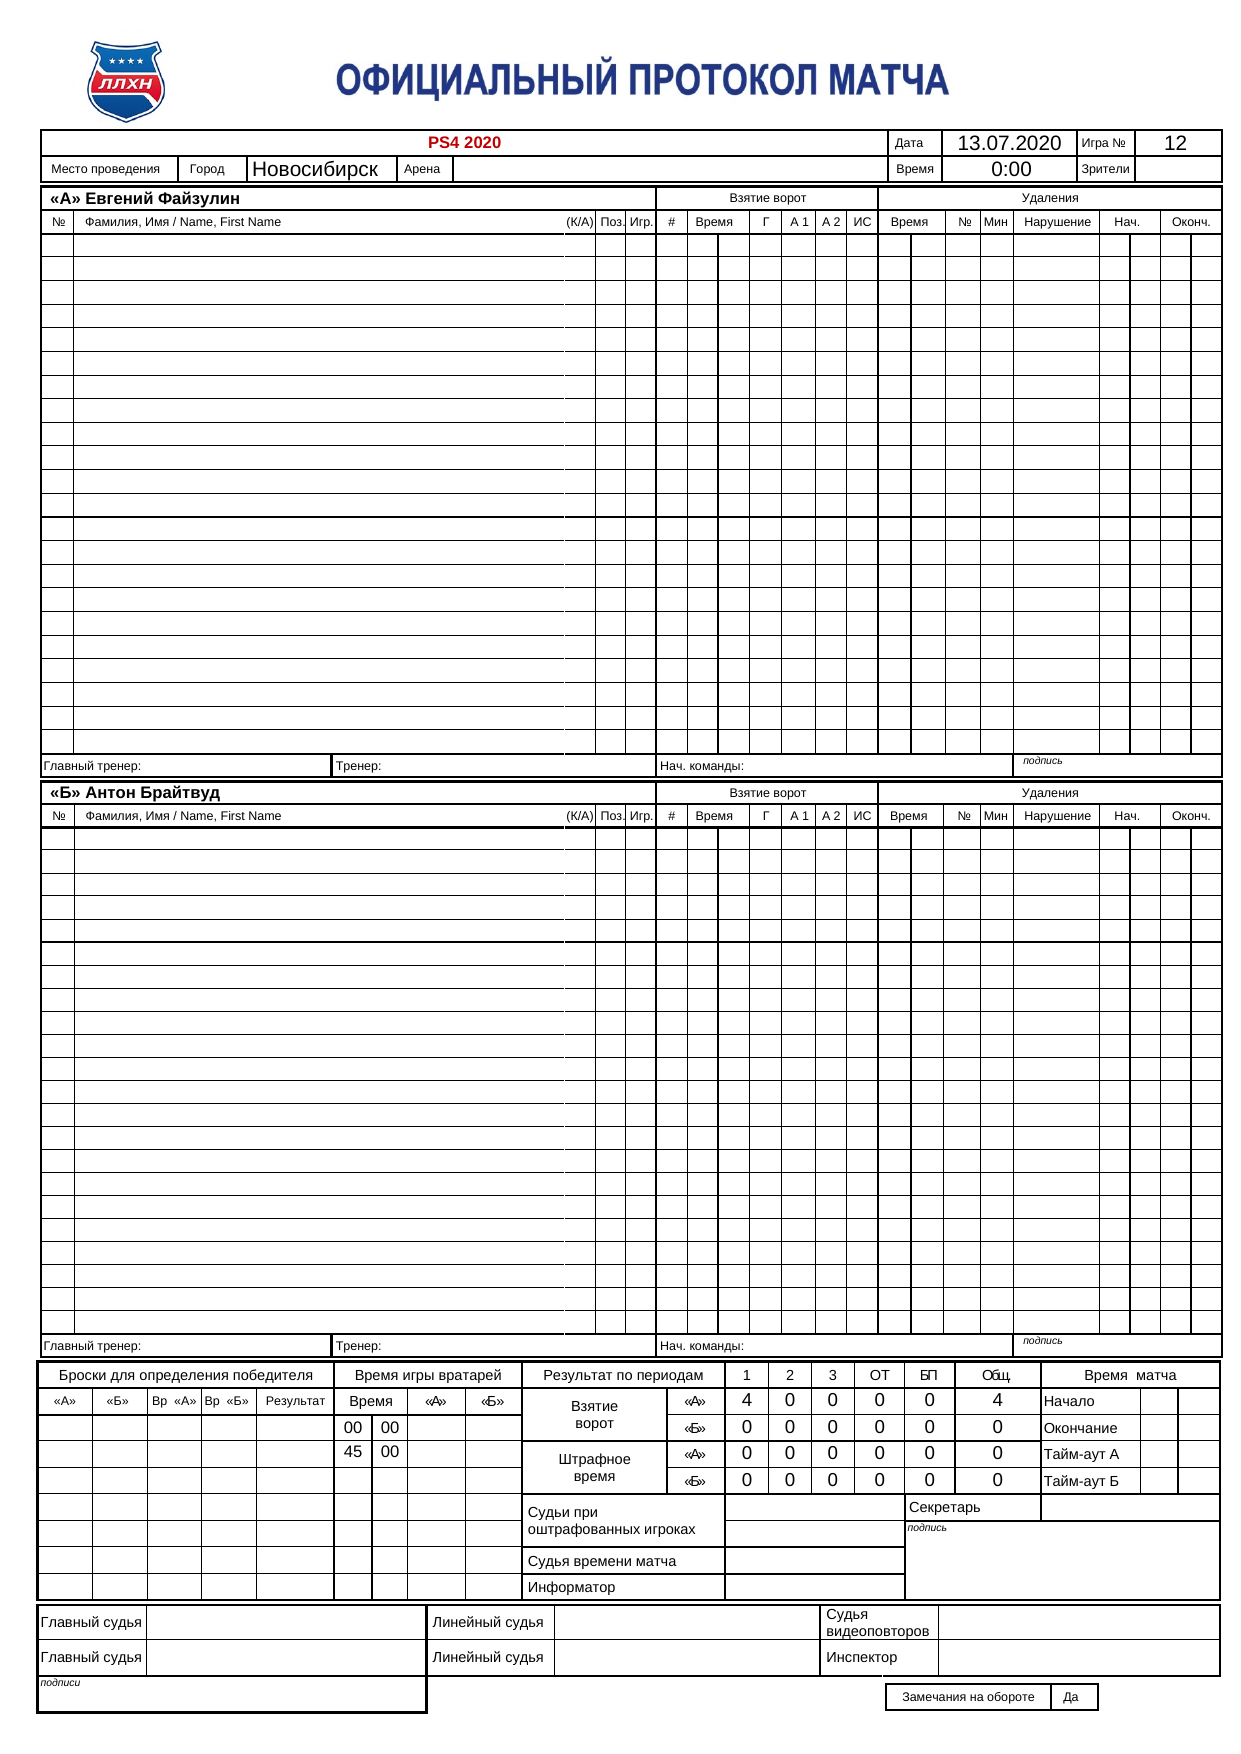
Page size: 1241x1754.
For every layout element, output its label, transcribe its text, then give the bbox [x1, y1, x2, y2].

table_cell 0 [956, 1442, 1040, 1467]
table_cell [782, 829, 815, 849]
table_cell [879, 1081, 910, 1103]
table_cell [1014, 612, 1099, 634]
table_cell [719, 989, 749, 1011]
table_cell [1131, 1219, 1160, 1241]
table_cell Оконч. [1161, 805, 1221, 826]
table_cell [912, 565, 945, 587]
table_cell [1192, 1242, 1221, 1264]
table_cell [782, 896, 815, 918]
table_cell [373, 1574, 407, 1599]
table_cell [981, 683, 1013, 706]
table_cell [782, 730, 815, 753]
table_cell [981, 1035, 1013, 1057]
table_cell [981, 565, 1013, 587]
table_cell [657, 920, 687, 941]
table_cell [981, 896, 1013, 918]
table_cell [1192, 1196, 1221, 1218]
table_cell [847, 328, 877, 351]
table_cell [750, 588, 781, 611]
table_cell [782, 376, 815, 398]
table_cell [847, 541, 877, 564]
table_cell [1161, 850, 1190, 872]
table_cell «А» [668, 1442, 724, 1467]
table_cell [257, 1521, 333, 1546]
table_cell [202, 1416, 256, 1440]
table_cell [42, 920, 74, 941]
table_cell [782, 588, 815, 611]
table_cell [944, 920, 980, 941]
table_cell [1014, 565, 1099, 587]
table_cell [816, 281, 846, 303]
table_cell [75, 850, 564, 872]
table_cell [782, 470, 815, 493]
table_cell [565, 1012, 595, 1033]
table_cell [148, 1547, 201, 1573]
table_header Удаления [879, 783, 1221, 803]
table_cell Взятие ворот [523, 1389, 666, 1440]
table_cell [93, 1494, 147, 1520]
table_cell [688, 1104, 717, 1126]
table_cell А 2 [816, 211, 846, 233]
table_header 12 [1136, 131, 1221, 155]
table_cell [719, 541, 749, 564]
table_cell [1192, 352, 1221, 374]
table_cell [626, 235, 655, 256]
table_cell [1131, 850, 1160, 872]
table_cell [912, 1219, 943, 1241]
table_cell [847, 1242, 877, 1264]
table_cell [719, 1311, 749, 1333]
table_cell [257, 1547, 333, 1573]
table_cell [1161, 1058, 1190, 1079]
table_cell [42, 1265, 74, 1287]
table_cell [782, 518, 815, 540]
table_cell [596, 1104, 625, 1126]
table_cell [42, 328, 73, 351]
table_cell [42, 235, 73, 256]
table_cell [750, 730, 781, 753]
table_cell [879, 494, 910, 516]
table_cell [981, 829, 1013, 849]
table_cell [879, 989, 910, 1011]
table_cell [688, 494, 717, 516]
table_cell [565, 1196, 595, 1218]
table_cell А 1 [782, 805, 815, 826]
table_cell [816, 446, 846, 469]
table_cell [782, 636, 815, 658]
table_cell [912, 1173, 943, 1195]
table_cell [688, 1288, 717, 1310]
table_cell [981, 518, 1013, 540]
table_cell [42, 1081, 74, 1103]
table_cell [657, 1035, 687, 1057]
table_cell [626, 588, 655, 611]
table_cell подпись [1014, 755, 1221, 776]
table_cell [1131, 257, 1160, 280]
table_cell [657, 1081, 687, 1103]
table_cell [912, 920, 943, 941]
table_cell Главный тренер: [42, 1335, 330, 1356]
table_cell Город [179, 157, 246, 181]
table_cell Судья времени матча [523, 1548, 724, 1573]
table_cell [596, 874, 625, 895]
table_cell [42, 399, 73, 422]
table_cell [74, 612, 564, 634]
table_cell [75, 1104, 564, 1126]
table_cell [782, 446, 815, 469]
table_cell [719, 494, 749, 516]
table_cell [879, 305, 910, 327]
table_cell [1131, 1150, 1160, 1172]
table_cell [408, 1441, 465, 1467]
table_cell [74, 376, 564, 398]
table_cell [847, 1196, 877, 1218]
table_cell [74, 446, 564, 469]
table_cell [1131, 966, 1160, 987]
table_cell (К/А) [565, 211, 595, 233]
table_cell [981, 707, 1013, 729]
table_cell 4 [726, 1389, 768, 1413]
table_cell [596, 1058, 625, 1079]
table_cell Нарушение [1014, 805, 1099, 826]
table_cell [782, 920, 815, 941]
table_cell [912, 1196, 943, 1218]
table_cell [565, 636, 595, 658]
table_cell [847, 1081, 877, 1103]
table_cell [912, 423, 945, 445]
table_cell [596, 1196, 625, 1218]
table_cell [1131, 1288, 1160, 1310]
table_cell [657, 874, 687, 895]
table_cell [565, 541, 595, 564]
table_cell [879, 1288, 910, 1310]
table_cell [847, 376, 877, 398]
table_cell [42, 612, 73, 634]
table_cell [626, 612, 655, 634]
table_cell [1131, 707, 1160, 729]
table_cell [1192, 518, 1221, 540]
table_cell [816, 470, 846, 493]
table_cell [565, 328, 595, 351]
table_cell [565, 235, 595, 256]
table_cell [1192, 235, 1221, 256]
table_cell [719, 470, 749, 493]
table_cell [626, 281, 655, 303]
table_cell [944, 1012, 980, 1033]
table_cell [1192, 683, 1221, 706]
table_cell [782, 257, 815, 280]
table_cell [148, 1574, 201, 1599]
table_cell [847, 588, 877, 611]
table_cell [93, 1574, 147, 1599]
table_cell [1100, 1196, 1129, 1218]
table_cell [688, 376, 717, 398]
table_cell [912, 1081, 943, 1103]
table_cell [816, 565, 846, 587]
table_cell [75, 966, 564, 987]
table_cell [1192, 1035, 1221, 1057]
table_cell [879, 730, 910, 753]
table_cell [847, 281, 877, 303]
table_cell [1161, 352, 1190, 374]
table_cell [596, 1081, 625, 1103]
table_cell [1136, 157, 1221, 181]
table_cell [75, 943, 564, 964]
table_cell [847, 707, 877, 729]
table_cell [1179, 1389, 1219, 1413]
table_cell [626, 1173, 655, 1195]
table_cell [1014, 920, 1099, 941]
table_cell [626, 470, 655, 493]
table_cell [1161, 920, 1190, 941]
table_cell [782, 1288, 815, 1310]
table_cell [1192, 1265, 1221, 1287]
table_cell [1014, 896, 1099, 918]
table_cell [565, 896, 595, 918]
table_cell [750, 1242, 781, 1264]
table_cell [596, 352, 625, 374]
table_cell [626, 1104, 655, 1126]
table_cell [626, 423, 655, 445]
table_header 1 [726, 1363, 768, 1387]
table_cell [912, 399, 945, 422]
table_cell [847, 659, 877, 682]
table_cell [1100, 1288, 1129, 1310]
table_cell [1131, 730, 1160, 753]
table_cell [944, 896, 980, 918]
table_cell [1100, 518, 1129, 540]
table_cell [719, 730, 749, 753]
table_cell [981, 423, 1013, 445]
table_cell [596, 1035, 625, 1057]
table_cell 0 [769, 1468, 811, 1493]
table_cell [1100, 966, 1129, 987]
table_cell [946, 352, 980, 374]
table_cell [912, 829, 943, 849]
table_cell [879, 636, 910, 658]
table_cell [1014, 1288, 1099, 1310]
table_cell Тайм-аут Б [1042, 1468, 1140, 1493]
table_cell Мин [981, 211, 1013, 233]
table_cell [981, 1150, 1013, 1172]
table_cell [1131, 943, 1160, 964]
table_cell [750, 612, 781, 634]
table_cell [1100, 659, 1129, 682]
table_cell [596, 470, 625, 493]
table_cell [1131, 1127, 1160, 1149]
table_cell Вр «А» [148, 1389, 201, 1413]
table_cell Судьи при оштрафованных игроках [523, 1495, 724, 1546]
table_cell [257, 1416, 333, 1440]
table_cell [912, 943, 943, 964]
table_cell [1131, 612, 1160, 634]
table_cell [1161, 829, 1190, 849]
table_cell [1161, 683, 1190, 706]
table_cell [657, 1265, 687, 1287]
table_cell [946, 305, 980, 327]
table_cell [1131, 920, 1160, 941]
table_cell [912, 1265, 943, 1287]
table_cell [42, 494, 73, 516]
table_cell [944, 943, 980, 964]
table_cell [879, 470, 910, 493]
table_cell [596, 707, 625, 729]
table_cell [847, 518, 877, 540]
table_cell [816, 612, 846, 634]
table_cell Оконч. [1161, 211, 1221, 233]
table_cell [1014, 1265, 1099, 1287]
table_cell [74, 423, 564, 445]
table_cell [719, 328, 749, 351]
table_header Результат по периодам [523, 1363, 724, 1387]
table_cell [847, 730, 877, 753]
table_cell Фамилия, Имя / Name, First Name [75, 805, 565, 826]
table_cell [912, 305, 945, 327]
table_cell 0 [812, 1415, 854, 1440]
table_cell [1131, 896, 1160, 918]
table_cell [74, 470, 564, 493]
table_cell [879, 943, 910, 964]
table_cell [879, 328, 910, 351]
table_cell [981, 1173, 1013, 1195]
table_header «Б» Антон Брайтвуд [42, 783, 655, 803]
table_cell [1192, 1150, 1221, 1172]
table_cell [1131, 352, 1160, 374]
table_cell [42, 989, 74, 1011]
table_cell [1100, 707, 1129, 729]
table_cell [42, 305, 73, 327]
table_cell [750, 1311, 781, 1333]
table_cell «А» [408, 1389, 465, 1413]
table_cell [1131, 588, 1160, 611]
table_cell [946, 588, 980, 611]
table_cell [750, 1219, 781, 1241]
table_cell Поз. [596, 211, 625, 233]
table_cell [596, 565, 625, 587]
table_cell [879, 399, 910, 422]
table_cell [1192, 920, 1221, 941]
table_cell [1161, 1242, 1190, 1264]
table_cell [816, 588, 846, 611]
table_cell [782, 1173, 815, 1195]
table_cell [1100, 328, 1129, 351]
table_cell [750, 494, 781, 516]
table_cell [1192, 423, 1221, 445]
table_cell [719, 305, 749, 327]
table_cell [981, 352, 1013, 374]
table_cell [596, 683, 625, 706]
table_cell [912, 659, 945, 682]
table_cell [816, 829, 846, 849]
table_cell [879, 1012, 910, 1033]
table_cell [657, 659, 687, 682]
table_cell [657, 1150, 687, 1172]
table_cell [719, 612, 749, 634]
table_cell [944, 874, 980, 895]
table_cell [879, 1173, 910, 1195]
table_cell [1014, 659, 1099, 682]
table_cell [74, 257, 564, 280]
table_cell [1161, 1081, 1190, 1103]
table_cell [1100, 1242, 1129, 1264]
table_cell [688, 1127, 717, 1149]
table_cell [466, 1468, 521, 1493]
table_cell [596, 730, 625, 753]
table_cell [74, 730, 564, 753]
table_cell [565, 1173, 595, 1195]
table_cell [719, 352, 749, 374]
table_cell [912, 1012, 943, 1033]
table_cell [657, 1127, 687, 1149]
table_cell Тренер: [333, 755, 655, 776]
table_cell [626, 659, 655, 682]
table_cell [719, 281, 749, 303]
table_cell [688, 305, 717, 327]
table_cell [912, 470, 945, 493]
table_header Взятие ворот [657, 783, 877, 803]
table_cell [946, 683, 980, 706]
table_cell «А» [39, 1389, 92, 1413]
table_cell [879, 1127, 910, 1149]
table_cell [1192, 1012, 1221, 1033]
table_cell [688, 281, 717, 303]
table_cell [1131, 1242, 1160, 1264]
table_cell [847, 1012, 877, 1033]
table_cell [912, 446, 945, 469]
table_cell [1161, 896, 1190, 918]
table_cell [39, 1494, 92, 1520]
table_cell [565, 399, 595, 422]
table_cell [816, 943, 846, 964]
table_cell [39, 1441, 92, 1467]
table_cell [981, 305, 1013, 327]
table_cell Линейный судья [428, 1640, 554, 1675]
table_cell [688, 235, 717, 256]
table_cell [719, 1265, 749, 1287]
table_cell [1014, 470, 1099, 493]
table_cell [1192, 829, 1221, 849]
table_cell [1161, 1173, 1190, 1195]
table_cell № [944, 805, 980, 826]
table_cell [42, 730, 73, 753]
table_cell [1014, 1311, 1099, 1333]
table_cell [1141, 1441, 1177, 1467]
table_cell [1100, 588, 1129, 611]
table_cell 0 [812, 1442, 854, 1467]
table_cell [750, 541, 781, 564]
table_cell [912, 1058, 943, 1079]
table_cell [74, 328, 564, 351]
table_cell [981, 989, 1013, 1011]
table_cell [1131, 1035, 1160, 1057]
table_cell [1192, 636, 1221, 658]
table_cell [944, 1288, 980, 1310]
table_cell [719, 1127, 749, 1149]
table_cell [1014, 1012, 1099, 1033]
table_cell [565, 494, 595, 516]
table_cell [626, 1311, 655, 1333]
table_cell [688, 874, 717, 895]
table_cell [1131, 1081, 1160, 1103]
table_cell [1161, 1288, 1190, 1310]
table_cell [1014, 399, 1099, 422]
table_header PS4 2020 [42, 131, 887, 155]
table_cell [1014, 1127, 1099, 1149]
table_cell [879, 446, 910, 469]
table_cell [1100, 376, 1129, 398]
table_cell [719, 1012, 749, 1033]
table_cell [42, 1058, 74, 1079]
table_cell Игр. [626, 211, 655, 233]
table_cell [981, 636, 1013, 658]
table_cell [816, 305, 846, 327]
table_cell [1014, 1081, 1099, 1103]
table_cell [657, 1173, 687, 1195]
table_cell [847, 920, 877, 941]
table_cell [912, 896, 943, 918]
table_cell [1014, 328, 1099, 351]
table_cell [1161, 943, 1190, 964]
table_cell [750, 1081, 781, 1103]
table_cell [74, 235, 564, 256]
table_cell [1100, 1173, 1129, 1195]
table_cell Главный тренер: [42, 755, 330, 776]
table_cell [912, 612, 945, 634]
table_cell [816, 1104, 846, 1126]
table_cell [39, 1547, 92, 1573]
table_cell [1179, 1468, 1219, 1493]
table_cell [1100, 1127, 1129, 1149]
table_cell [1014, 1150, 1099, 1172]
table_cell [1014, 1219, 1099, 1241]
table_cell [750, 1196, 781, 1218]
table_cell [42, 376, 73, 398]
table_cell Поз. [596, 805, 625, 826]
table_cell [981, 1058, 1013, 1079]
table_cell [596, 1311, 625, 1333]
table_cell [879, 1058, 910, 1079]
table_cell [202, 1521, 256, 1546]
table_cell [847, 1288, 877, 1310]
table_cell [596, 281, 625, 303]
table_cell [596, 896, 625, 918]
table_cell [626, 399, 655, 422]
table_cell [1131, 399, 1160, 422]
table_cell [1100, 399, 1129, 422]
table_cell [719, 896, 749, 918]
table_cell [981, 399, 1013, 422]
table_cell [202, 1574, 256, 1599]
table_cell [93, 1468, 147, 1493]
table_cell [626, 1150, 655, 1172]
table_cell [879, 588, 910, 611]
table_cell [1131, 1265, 1160, 1287]
table_cell [944, 1242, 980, 1264]
table_cell [466, 1547, 521, 1573]
table_cell [879, 1104, 910, 1126]
table_cell [750, 305, 781, 327]
table_cell 0:00 [943, 157, 1076, 181]
table_cell [879, 1219, 910, 1241]
table_cell Информатор [523, 1575, 724, 1599]
table_cell [1131, 235, 1160, 256]
table_cell [981, 1288, 1013, 1310]
table_cell [657, 1242, 687, 1264]
table_cell [1099, 1682, 1220, 1711]
table_cell [93, 1547, 147, 1573]
table_cell [1014, 1242, 1099, 1264]
table_cell [657, 328, 687, 351]
table_cell [719, 588, 749, 611]
table_cell [565, 1219, 595, 1241]
table_cell [1014, 376, 1099, 398]
table_cell [944, 1035, 980, 1057]
table_cell [42, 683, 73, 706]
table_cell [1014, 257, 1099, 280]
table_cell [912, 1104, 943, 1126]
table_cell [750, 423, 781, 445]
table_cell [688, 1058, 717, 1079]
table_cell [879, 1035, 910, 1057]
table_cell [816, 1012, 846, 1033]
table_cell [42, 1035, 74, 1057]
table_cell ИС [847, 805, 877, 826]
table_cell [75, 1127, 564, 1149]
table_cell [596, 399, 625, 422]
table_cell [719, 920, 749, 941]
table_cell [565, 470, 595, 493]
table_cell [879, 683, 910, 706]
table_cell [1161, 659, 1190, 682]
table_cell [1014, 829, 1099, 849]
table_cell [946, 659, 980, 682]
table_cell Время [889, 157, 941, 181]
table_cell [1100, 989, 1129, 1011]
table_cell [565, 1242, 595, 1264]
table_cell [1014, 966, 1099, 987]
table_cell [42, 1311, 74, 1333]
table_cell [816, 1288, 846, 1310]
table_cell [944, 989, 980, 1011]
table_cell 0 [855, 1468, 904, 1493]
table_cell [750, 446, 781, 469]
table_cell [1014, 989, 1099, 1011]
table_cell [596, 1127, 625, 1149]
table_cell Штрафное время [523, 1442, 666, 1493]
table_cell [688, 352, 717, 374]
table_cell Место проведения [42, 157, 177, 181]
table_cell [1100, 1035, 1129, 1057]
table_cell [981, 376, 1013, 398]
table_cell [946, 281, 980, 303]
table_cell [782, 235, 815, 256]
table_cell [879, 423, 910, 445]
table_cell [626, 920, 655, 941]
table_cell [847, 423, 877, 445]
table_cell [981, 328, 1013, 351]
table_cell [1100, 1104, 1129, 1126]
table_cell [657, 565, 687, 587]
table_cell «Б» [668, 1468, 724, 1493]
table_cell [596, 328, 625, 351]
table_cell [912, 730, 945, 753]
table_cell Судья видеоповторов [821, 1606, 938, 1639]
table_cell [596, 829, 625, 849]
table_cell [944, 1311, 980, 1333]
table_cell [847, 257, 877, 280]
table_cell [75, 1242, 564, 1264]
table_cell [750, 1012, 781, 1033]
table_cell [816, 1127, 846, 1149]
table_cell Время [335, 1389, 407, 1413]
table_cell [1014, 235, 1099, 256]
table_cell [657, 730, 687, 753]
table_cell [816, 659, 846, 682]
table_cell Тренер: [333, 1335, 655, 1356]
table_cell [1131, 565, 1160, 587]
table_cell [719, 446, 749, 469]
table_cell [847, 1173, 877, 1195]
table_cell [688, 659, 717, 682]
table_cell [1161, 636, 1190, 658]
table_cell [257, 1441, 333, 1467]
table_cell [75, 1196, 564, 1218]
table_cell [816, 518, 846, 540]
table_cell 0 [812, 1389, 854, 1413]
table_cell [1100, 281, 1129, 303]
table_cell [981, 1127, 1013, 1149]
table_cell [782, 1127, 815, 1149]
table_cell [946, 423, 980, 445]
table_cell [626, 874, 655, 895]
table_cell [75, 1311, 564, 1333]
table_cell [373, 1521, 407, 1546]
table_cell [750, 565, 781, 587]
table_cell [1192, 376, 1221, 398]
table_cell [75, 1035, 564, 1057]
table_cell [726, 1521, 904, 1546]
table_cell [981, 1219, 1013, 1241]
table_cell [1100, 541, 1129, 564]
table_cell [626, 1127, 655, 1149]
table_cell [74, 588, 564, 611]
table_cell [42, 1196, 74, 1218]
table_cell [555, 1640, 819, 1675]
table_cell [879, 565, 910, 587]
table_cell [816, 494, 846, 516]
table_cell [1131, 829, 1160, 849]
table_cell [1100, 1150, 1129, 1172]
table_cell [750, 707, 781, 729]
table_cell [912, 707, 945, 729]
table_cell [946, 446, 980, 469]
table_cell [42, 1219, 74, 1241]
table_cell 0 [905, 1415, 954, 1440]
table_cell [782, 1219, 815, 1241]
table_cell [626, 376, 655, 398]
table_cell [879, 850, 910, 872]
table_cell [565, 305, 595, 327]
table_cell [847, 565, 877, 587]
table_cell [981, 1242, 1013, 1264]
table_header Игра № [1078, 131, 1134, 155]
table_cell [782, 328, 815, 351]
table_cell [782, 281, 815, 303]
table_cell [750, 659, 781, 682]
table_cell [944, 1104, 980, 1126]
table_cell [879, 707, 910, 729]
table_cell [879, 1242, 910, 1264]
table_cell [782, 423, 815, 445]
table_cell [42, 446, 73, 469]
table_cell [428, 1677, 882, 1711]
table_cell [816, 1035, 846, 1057]
table_cell [1100, 920, 1129, 941]
table_cell [981, 541, 1013, 564]
table_cell [74, 281, 564, 303]
table_cell [981, 1311, 1013, 1333]
table_cell [1161, 1265, 1190, 1287]
table_cell [816, 1173, 846, 1195]
table_cell [879, 612, 910, 634]
table_cell [883, 1677, 1220, 1681]
table_cell [719, 1288, 749, 1310]
table_cell [912, 1288, 943, 1310]
table_cell Игр. [626, 805, 655, 826]
table_cell [726, 1548, 904, 1573]
table_cell [847, 989, 877, 1011]
table_cell [847, 235, 877, 256]
table_cell [75, 920, 564, 941]
table_cell [596, 989, 625, 1011]
table_cell [626, 1196, 655, 1218]
table_cell [657, 446, 687, 469]
table_cell [1161, 1012, 1190, 1033]
table_cell [946, 707, 980, 729]
table_cell [944, 1058, 980, 1079]
table_cell [981, 874, 1013, 895]
table_cell [939, 1640, 1219, 1675]
table_header 13.07.2020 [943, 131, 1076, 155]
table_cell [42, 1012, 74, 1033]
table_header 3 [812, 1363, 854, 1387]
table_cell [750, 850, 781, 872]
table_cell [1192, 850, 1221, 872]
table_cell [42, 470, 73, 493]
table_cell [148, 1468, 201, 1493]
table_cell [912, 850, 943, 872]
table_cell [981, 281, 1013, 303]
table_cell [42, 541, 73, 564]
table_cell [1131, 1012, 1160, 1033]
table_cell [373, 1494, 407, 1520]
table_cell [408, 1468, 465, 1493]
table_cell [657, 1288, 687, 1310]
table_cell [782, 874, 815, 895]
table_cell 0 [726, 1468, 768, 1493]
table_cell [1161, 541, 1190, 564]
table_cell [750, 683, 781, 706]
table_cell [657, 1058, 687, 1079]
table_cell [816, 707, 846, 729]
table_cell [782, 352, 815, 374]
table_cell [42, 518, 73, 540]
table_cell [596, 1265, 625, 1287]
table_cell [657, 943, 687, 964]
table_cell [74, 707, 564, 729]
table_cell [93, 1441, 147, 1467]
table_cell [816, 730, 846, 753]
table_cell [74, 565, 564, 587]
table_cell [946, 376, 980, 398]
table_cell [879, 281, 910, 303]
table_cell Нач. команды: [657, 1335, 1012, 1356]
table_cell [74, 636, 564, 658]
table_cell [1014, 683, 1099, 706]
table_cell [565, 565, 595, 587]
table_cell [75, 1058, 564, 1079]
table_cell [1131, 376, 1160, 398]
table_cell [688, 989, 717, 1011]
table_cell [719, 1058, 749, 1079]
table_cell [1014, 730, 1099, 753]
table_cell [782, 399, 815, 422]
table_cell [408, 1521, 465, 1546]
table_cell [688, 1311, 717, 1333]
table_cell [466, 1416, 521, 1440]
table_cell [657, 376, 687, 398]
table_cell [1141, 1468, 1177, 1493]
table_cell [626, 1058, 655, 1079]
table_cell [726, 1495, 904, 1520]
table_cell [847, 494, 877, 516]
table_cell [1014, 1196, 1099, 1218]
table_cell [879, 1265, 910, 1287]
table_cell [912, 588, 945, 611]
table_cell «А» [668, 1389, 724, 1413]
table_cell [719, 1035, 749, 1057]
table_cell № [42, 211, 73, 233]
table_cell [1100, 612, 1129, 634]
table_cell [688, 1242, 717, 1264]
table_cell [782, 541, 815, 564]
table_cell [1100, 730, 1129, 753]
table_cell [847, 1127, 877, 1149]
table_cell [1161, 399, 1190, 422]
table_cell [1100, 636, 1129, 658]
table_cell [42, 1173, 74, 1195]
table_cell [1192, 1058, 1221, 1079]
table_cell [1014, 1058, 1099, 1079]
table_cell [74, 541, 564, 564]
table_cell [946, 565, 980, 587]
table_cell [148, 1416, 201, 1440]
table_cell [1100, 1265, 1129, 1287]
table_cell [816, 1058, 846, 1079]
table_cell [75, 1265, 564, 1287]
table_cell [596, 850, 625, 872]
table_cell [1100, 257, 1129, 280]
table_cell [981, 1196, 1013, 1218]
table_cell Главный судья [39, 1640, 146, 1675]
table_cell [1100, 850, 1129, 872]
table_cell [912, 328, 945, 351]
table_cell [42, 257, 73, 280]
table_cell [912, 281, 945, 303]
table_cell [1161, 730, 1190, 753]
table_cell [688, 423, 717, 445]
table_cell [1161, 565, 1190, 587]
table_cell [1131, 494, 1160, 516]
table_cell [816, 920, 846, 941]
table_cell [1161, 1104, 1190, 1126]
table_cell [782, 1012, 815, 1033]
table_cell [688, 399, 717, 422]
table_cell [1100, 1058, 1129, 1079]
table_cell [565, 423, 595, 445]
table_cell Нач. команды: [657, 755, 1012, 776]
table_cell Тайм-аут А [1042, 1441, 1140, 1467]
table_cell [750, 1127, 781, 1149]
table_cell [626, 1012, 655, 1033]
table_cell [657, 612, 687, 634]
table_cell [42, 1242, 74, 1264]
table_cell [688, 1150, 717, 1172]
table_cell [1192, 494, 1221, 516]
table_cell [1161, 281, 1190, 303]
table_cell [816, 1196, 846, 1218]
table_cell [565, 588, 595, 611]
table_cell [626, 1219, 655, 1241]
table_cell Фамилия, Имя / Name, First Name [74, 211, 565, 233]
table_cell [42, 874, 74, 895]
table_cell [688, 446, 717, 469]
table_cell [565, 707, 595, 729]
table_cell [1192, 730, 1221, 753]
table_cell [750, 966, 781, 987]
table_cell [719, 707, 749, 729]
table_cell [1161, 423, 1190, 445]
table_cell [719, 376, 749, 398]
table_cell Нач. [1100, 805, 1160, 826]
table_cell [1131, 874, 1160, 895]
table_cell [626, 565, 655, 587]
table_cell [1192, 565, 1221, 587]
table_cell [466, 1494, 521, 1520]
table_cell [1161, 494, 1190, 516]
table_cell [946, 636, 980, 658]
table_cell [750, 470, 781, 493]
table_cell [657, 683, 687, 706]
table_cell [148, 1521, 201, 1546]
table_cell [1014, 943, 1099, 964]
table_cell [1192, 588, 1221, 611]
table_cell [1131, 1173, 1160, 1195]
table_cell [688, 966, 717, 987]
table_cell [39, 1468, 92, 1493]
table_cell [466, 1574, 521, 1599]
table_cell 4 [956, 1389, 1040, 1413]
table_cell [816, 966, 846, 987]
table_cell [782, 1058, 815, 1079]
table_cell [816, 896, 846, 918]
table_cell [42, 707, 73, 729]
table_cell [1100, 305, 1129, 327]
table_cell [565, 829, 595, 849]
table_cell [847, 399, 877, 422]
table_cell [75, 874, 564, 895]
table_cell [946, 235, 980, 256]
table_cell Нач. [1100, 211, 1160, 233]
table_cell [912, 874, 943, 895]
table_cell [688, 1265, 717, 1287]
table_cell [657, 235, 687, 256]
table_cell [1014, 1104, 1099, 1126]
table_cell [719, 874, 749, 895]
table_cell [782, 1265, 815, 1287]
table_cell Зрители [1078, 157, 1134, 181]
table_cell [596, 1150, 625, 1172]
table_cell [981, 730, 1013, 753]
table_cell [782, 494, 815, 516]
table_cell [750, 1173, 781, 1195]
table_cell [1192, 446, 1221, 469]
table_cell # [657, 211, 687, 233]
table_cell [912, 257, 945, 280]
table_cell [981, 588, 1013, 611]
table_cell [719, 1173, 749, 1195]
table_cell [847, 305, 877, 327]
table_cell [816, 235, 846, 256]
table_cell [657, 1311, 687, 1333]
table_cell [946, 730, 980, 753]
table_cell [816, 636, 846, 658]
table_cell [750, 235, 781, 256]
table_cell [1131, 989, 1160, 1011]
table_cell [74, 399, 564, 422]
table_cell [750, 829, 781, 849]
table_cell [657, 399, 687, 422]
table_cell [816, 1311, 846, 1333]
table_cell № [946, 211, 980, 233]
table_cell [565, 612, 595, 634]
table_cell [688, 257, 717, 280]
table_cell [565, 1288, 595, 1310]
table_cell [466, 1441, 521, 1467]
table_cell [42, 565, 73, 587]
table_cell [1014, 281, 1099, 303]
table_cell 0 [855, 1442, 904, 1467]
table_cell [719, 966, 749, 987]
table_cell [408, 1416, 465, 1440]
table_cell [981, 1104, 1013, 1126]
table_cell 0 [905, 1468, 954, 1493]
table_cell [565, 1104, 595, 1126]
table_cell [912, 636, 945, 658]
table_cell [42, 1288, 74, 1310]
table_cell [719, 829, 749, 849]
table_cell [596, 943, 625, 964]
table_cell [1192, 1311, 1221, 1333]
table_cell [1192, 1104, 1221, 1126]
table_cell [750, 352, 781, 374]
table_cell [565, 1127, 595, 1149]
table_cell [688, 518, 717, 540]
table_cell 0 [905, 1442, 954, 1467]
table_cell [1131, 1058, 1160, 1079]
table_cell [75, 1081, 564, 1103]
table_cell 0 [769, 1389, 811, 1413]
table_cell [1100, 423, 1129, 445]
table_cell [688, 943, 717, 964]
table_cell [1161, 1219, 1190, 1241]
table_cell [596, 1242, 625, 1264]
table_cell [847, 966, 877, 987]
table_cell [946, 612, 980, 634]
table_cell [688, 1173, 717, 1195]
table_cell [912, 352, 945, 374]
table_cell [688, 829, 717, 849]
table_cell [1014, 636, 1099, 658]
table_cell [565, 1035, 595, 1057]
table_cell [42, 966, 74, 987]
table_cell [879, 896, 910, 918]
table_cell [1100, 829, 1129, 849]
table_cell [879, 1196, 910, 1218]
table_header Общ. [956, 1363, 1040, 1387]
table_cell [847, 1035, 877, 1057]
table_cell [626, 352, 655, 374]
table_cell [946, 257, 980, 280]
table_cell [565, 446, 595, 469]
table_cell [879, 257, 910, 280]
table_cell [816, 1242, 846, 1264]
table_cell [1161, 470, 1190, 493]
table_cell [847, 352, 877, 374]
table_cell [1131, 305, 1160, 327]
table_cell [596, 966, 625, 987]
table_cell [1161, 518, 1190, 540]
table_cell [1161, 376, 1190, 398]
table_cell [1192, 305, 1221, 327]
table_cell [596, 588, 625, 611]
table_cell [1192, 328, 1221, 351]
table_cell [1179, 1441, 1219, 1467]
table_cell [750, 328, 781, 351]
table_cell «Б » [466, 1389, 521, 1413]
table_cell [688, 730, 717, 753]
table_cell [688, 896, 717, 918]
table_cell [782, 850, 815, 872]
table_cell [847, 1311, 877, 1333]
table_cell [1100, 1081, 1129, 1103]
table_cell [688, 470, 717, 493]
table_cell [981, 235, 1013, 256]
table_cell [719, 659, 749, 682]
table_cell [1141, 1389, 1177, 1413]
table_cell [565, 874, 595, 895]
table_cell [688, 565, 717, 587]
table_cell [596, 659, 625, 682]
table_cell [1161, 1311, 1190, 1333]
table_cell [1100, 1311, 1129, 1333]
table_cell Главный судья [39, 1606, 146, 1639]
table_cell [750, 399, 781, 422]
table_cell [944, 1173, 980, 1195]
table_cell [1131, 683, 1160, 706]
table_cell 0 [812, 1468, 854, 1493]
table_cell [816, 1150, 846, 1172]
table_cell [42, 588, 73, 611]
table_cell [657, 966, 687, 987]
table_cell [1161, 1035, 1190, 1057]
table_cell [626, 1265, 655, 1287]
table_cell [596, 494, 625, 516]
table_cell [1192, 966, 1221, 987]
table_cell [1014, 423, 1099, 445]
table_cell [782, 659, 815, 682]
table_cell 0 [769, 1415, 811, 1440]
table_cell [912, 966, 943, 987]
picture [5, 28, 1179, 129]
table_cell [946, 541, 980, 564]
table_cell (К/А) [565, 805, 595, 826]
table_cell [750, 518, 781, 540]
table_cell [42, 850, 74, 872]
table_cell [42, 829, 74, 849]
table_cell Нарушение [1014, 211, 1099, 233]
table_cell [847, 943, 877, 964]
table_cell [1192, 659, 1221, 682]
table_cell [93, 1521, 147, 1546]
table_cell [257, 1494, 333, 1520]
table_cell [1131, 1196, 1160, 1218]
table_cell [946, 494, 980, 516]
table_cell Инспектор [821, 1640, 938, 1675]
table_cell [596, 1219, 625, 1241]
table_cell [1100, 470, 1129, 493]
table_cell [626, 683, 655, 706]
table_header Удаления [879, 188, 1221, 209]
table_cell [202, 1547, 256, 1573]
table_cell [1161, 612, 1190, 634]
table_cell [75, 1288, 564, 1310]
table_cell [944, 1265, 980, 1287]
table_cell [946, 328, 980, 351]
table_cell [626, 1081, 655, 1103]
table_cell [816, 376, 846, 398]
table_cell [1014, 874, 1099, 895]
table_cell [816, 328, 846, 351]
table_cell [1161, 1150, 1190, 1172]
table_cell [1192, 541, 1221, 564]
table_cell [782, 683, 815, 706]
table_cell [565, 518, 595, 540]
table_cell [1100, 943, 1129, 964]
table_cell [1179, 1415, 1219, 1440]
table_cell [565, 1081, 595, 1103]
table_cell [816, 989, 846, 1011]
table_cell [1131, 328, 1160, 351]
table_cell Мин [981, 805, 1013, 826]
table_cell [719, 1219, 749, 1241]
table_cell [750, 874, 781, 895]
table_cell [944, 1127, 980, 1149]
table_cell [688, 1035, 717, 1057]
table_cell [750, 920, 781, 941]
table_cell [1100, 1012, 1129, 1033]
table_cell Результат [257, 1389, 333, 1413]
table_cell [1161, 1196, 1190, 1218]
table_cell [626, 989, 655, 1011]
table_cell [782, 989, 815, 1011]
table_header Время игры вратарей [335, 1363, 521, 1387]
table_cell [719, 850, 749, 872]
table_header «А» Евгений Файзулин [42, 188, 655, 209]
table_cell [657, 1219, 687, 1241]
table_cell [847, 829, 877, 849]
table_cell Арена [398, 157, 452, 181]
table_cell [782, 612, 815, 634]
table_cell [74, 494, 564, 516]
table_cell [912, 518, 945, 540]
table_cell [1192, 1081, 1221, 1103]
table_cell [879, 1311, 910, 1333]
table_cell [939, 1606, 1219, 1639]
table_cell [782, 1035, 815, 1057]
table_cell [847, 1265, 877, 1287]
table_cell [719, 943, 749, 964]
table_cell [1014, 850, 1099, 872]
table_cell 00 [335, 1416, 371, 1440]
table_cell 0 [855, 1389, 904, 1413]
table_cell [42, 352, 73, 374]
table_cell [148, 1441, 201, 1467]
table_cell [719, 565, 749, 587]
table_cell [565, 376, 595, 398]
table_cell [39, 1416, 92, 1440]
table_cell [565, 966, 595, 987]
table_cell [944, 1081, 980, 1103]
table_cell [335, 1547, 371, 1573]
table_cell [75, 1012, 564, 1033]
table_cell [1131, 1311, 1160, 1333]
table_cell [42, 281, 73, 303]
table_cell [1161, 966, 1190, 987]
table_cell [565, 281, 595, 303]
table_cell [626, 730, 655, 753]
table_cell [626, 328, 655, 351]
table_cell Время [688, 211, 749, 233]
table_cell [626, 1242, 655, 1264]
table_cell [688, 850, 717, 872]
table_cell [912, 494, 945, 516]
table_cell подпись [906, 1522, 1219, 1599]
table_header Время матча [1042, 1363, 1219, 1387]
table_cell [1014, 518, 1099, 540]
table_cell [75, 989, 564, 1011]
table_cell 00 [373, 1416, 407, 1440]
table_cell [565, 730, 595, 753]
table_cell подпись [1014, 1335, 1221, 1356]
table_cell [202, 1441, 256, 1467]
table_cell [912, 1311, 943, 1333]
table_cell [657, 470, 687, 493]
table_cell [719, 235, 749, 256]
table_cell [879, 829, 910, 849]
table_cell «Б» [93, 1389, 147, 1413]
table_cell [148, 1494, 201, 1520]
table_cell 0 [769, 1442, 811, 1467]
table_cell [981, 494, 1013, 516]
table_cell [847, 612, 877, 634]
table_cell [944, 1219, 980, 1241]
table_cell [147, 1640, 425, 1675]
table_cell [688, 707, 717, 729]
table_cell Вр «Б» [202, 1389, 256, 1413]
table_cell [596, 1288, 625, 1310]
table_cell [596, 423, 625, 445]
table_cell [373, 1468, 407, 1493]
table_cell [42, 659, 73, 682]
table_cell [782, 305, 815, 327]
table_cell [1192, 707, 1221, 729]
table_cell [1161, 989, 1190, 1011]
table_cell [981, 659, 1013, 682]
table_cell [565, 1265, 595, 1287]
table_cell [981, 920, 1013, 941]
table_cell 0 [956, 1415, 1040, 1440]
table_cell [596, 1173, 625, 1195]
table_cell [726, 1575, 904, 1599]
table_cell [1161, 874, 1190, 895]
table_cell [816, 1265, 846, 1287]
table_cell [335, 1468, 371, 1493]
table_cell [944, 850, 980, 872]
table_cell [1100, 494, 1129, 516]
table_cell [879, 1150, 910, 1172]
table_cell [750, 1058, 781, 1079]
table_cell [1014, 352, 1099, 374]
table_cell [626, 966, 655, 987]
table_cell [946, 470, 980, 493]
table_cell [1131, 518, 1160, 540]
table_cell [466, 1521, 521, 1546]
table_header Взятие ворот [657, 188, 877, 209]
table_cell Секретарь [906, 1495, 1040, 1520]
table_cell [565, 850, 595, 872]
table_cell [944, 1196, 980, 1218]
table_cell [75, 1219, 564, 1241]
table_cell [657, 636, 687, 658]
table_cell [946, 399, 980, 422]
table_cell [74, 305, 564, 327]
table_cell [1014, 494, 1099, 516]
table_cell [1014, 1035, 1099, 1057]
table_cell [626, 494, 655, 516]
table_cell [688, 541, 717, 564]
table_cell А 1 [782, 211, 815, 233]
table_cell Время [688, 805, 749, 826]
table_cell [944, 1150, 980, 1172]
table_cell Начало [1042, 1389, 1140, 1413]
table_cell [373, 1547, 407, 1573]
table_cell [782, 1196, 815, 1218]
table_cell [596, 612, 625, 634]
table_cell [202, 1468, 256, 1493]
table_cell [719, 1150, 749, 1172]
table_cell [75, 829, 564, 849]
table_cell [408, 1574, 465, 1599]
table_cell [1042, 1495, 1219, 1520]
table_cell [39, 1521, 92, 1546]
table_cell [626, 518, 655, 540]
table_cell [1131, 636, 1160, 658]
table_cell [1131, 281, 1160, 303]
table_cell [944, 829, 980, 849]
table_cell [1192, 1173, 1221, 1195]
table_cell 45 [335, 1441, 371, 1467]
table_cell [1192, 943, 1221, 964]
table_cell [847, 850, 877, 872]
table_cell [454, 157, 887, 181]
table_cell [750, 1035, 781, 1057]
table_cell [596, 1012, 625, 1033]
table_cell [981, 1012, 1013, 1033]
table_cell [912, 1242, 943, 1264]
table_cell [1192, 896, 1221, 918]
table_cell [93, 1416, 147, 1440]
table_cell Время [879, 805, 943, 826]
table_cell [1161, 257, 1190, 280]
table_cell [626, 446, 655, 469]
table_cell [75, 1150, 564, 1172]
table_cell [981, 943, 1013, 964]
table_cell [719, 1196, 749, 1218]
table_cell [782, 1104, 815, 1126]
table_cell [202, 1494, 256, 1520]
table_cell [782, 1311, 815, 1333]
table_cell [565, 920, 595, 941]
table_cell [657, 423, 687, 445]
table_cell [879, 235, 910, 256]
table_cell [1192, 1288, 1221, 1310]
table_header Дата [889, 131, 941, 155]
table_cell [981, 470, 1013, 493]
table_cell [626, 943, 655, 964]
table_cell [750, 281, 781, 303]
table_cell 0 [726, 1442, 768, 1467]
table_cell [75, 1173, 564, 1195]
table_cell [1161, 446, 1190, 469]
table_cell [565, 943, 595, 964]
table_cell [626, 1288, 655, 1310]
table_cell [847, 446, 877, 469]
table_cell [1014, 588, 1099, 611]
table_cell [657, 541, 687, 564]
table_cell [1161, 1127, 1190, 1149]
table_cell [596, 257, 625, 280]
table_cell [912, 541, 945, 564]
table_cell [1100, 446, 1129, 469]
table_cell [42, 896, 74, 918]
table_cell [981, 850, 1013, 872]
table_cell [555, 1606, 819, 1639]
table_cell [847, 896, 877, 918]
table_cell [1192, 470, 1221, 493]
table_cell [657, 257, 687, 280]
table_cell [688, 612, 717, 634]
table_cell [596, 920, 625, 941]
table_cell [688, 636, 717, 658]
table_cell [912, 1035, 943, 1057]
table_cell [1192, 1127, 1221, 1149]
table_cell [816, 352, 846, 374]
table_cell 0 [905, 1389, 954, 1413]
table_cell ИС [847, 211, 877, 233]
table_cell [147, 1606, 425, 1639]
table_cell [596, 446, 625, 469]
table_cell [1100, 896, 1129, 918]
table_cell [912, 235, 945, 256]
table_cell [626, 896, 655, 918]
table_cell [719, 518, 749, 540]
table_cell А 2 [816, 805, 846, 826]
table_cell [1131, 470, 1160, 493]
table_cell Г [750, 211, 781, 233]
table_cell [750, 989, 781, 1011]
table_cell [657, 518, 687, 540]
table_cell [719, 399, 749, 422]
table_cell [1192, 257, 1221, 280]
table_cell [688, 920, 717, 941]
table_cell [847, 1150, 877, 1172]
table_cell [565, 989, 595, 1011]
table_cell [688, 1081, 717, 1103]
table_cell [879, 352, 910, 374]
table_cell [816, 541, 846, 564]
table_cell подписи [39, 1677, 425, 1711]
table_cell [74, 352, 564, 374]
table_cell [1192, 281, 1221, 303]
table_cell [1161, 588, 1190, 611]
table_cell [1192, 989, 1221, 1011]
table_cell Новосибирск [248, 157, 396, 181]
table_cell [847, 874, 877, 895]
table_cell [74, 659, 564, 682]
table_cell [626, 1035, 655, 1057]
table_cell [912, 989, 943, 1011]
table_cell [1192, 1219, 1221, 1241]
table_cell [750, 896, 781, 918]
table_cell 0 [855, 1415, 904, 1440]
table_cell [816, 257, 846, 280]
table_cell [912, 376, 945, 398]
table_cell [688, 588, 717, 611]
table_cell [1192, 399, 1221, 422]
table_cell [42, 636, 73, 658]
table_cell [657, 588, 687, 611]
table_header БП [905, 1363, 954, 1387]
table_cell [408, 1494, 465, 1520]
table_header 2 [769, 1363, 811, 1387]
table_cell [816, 423, 846, 445]
table_cell [565, 683, 595, 706]
table_cell [816, 1081, 846, 1103]
table_cell [657, 494, 687, 516]
table_cell [1161, 328, 1190, 351]
table_cell [657, 707, 687, 729]
table_cell [335, 1521, 371, 1546]
table_cell [1014, 305, 1099, 327]
table_cell [626, 850, 655, 872]
table_cell 0 [956, 1468, 1040, 1493]
table_header Замечания на обороте [887, 1685, 1050, 1709]
table_cell [782, 1242, 815, 1264]
table_cell [1131, 659, 1160, 682]
table_cell [626, 541, 655, 564]
table_cell [981, 966, 1013, 987]
table_cell [719, 423, 749, 445]
table_cell [750, 1265, 781, 1287]
table_cell [750, 1104, 781, 1126]
table_cell [719, 636, 749, 658]
table_cell [879, 659, 910, 682]
table_cell [879, 376, 910, 398]
table_cell [750, 257, 781, 280]
table_cell [816, 399, 846, 422]
table_cell [981, 257, 1013, 280]
table_cell [39, 1574, 92, 1599]
table_cell [981, 1081, 1013, 1103]
table_cell [719, 1242, 749, 1264]
table_cell [42, 943, 74, 964]
table_cell [565, 1311, 595, 1333]
table_cell [42, 1127, 74, 1149]
table_cell [688, 328, 717, 351]
table_cell [782, 1150, 815, 1172]
table_cell [1100, 352, 1129, 374]
table_cell [1131, 446, 1160, 469]
table_cell [1014, 1173, 1099, 1195]
table_cell [719, 257, 749, 280]
table_cell [981, 612, 1013, 634]
table_cell [816, 874, 846, 895]
table_cell [944, 966, 980, 987]
table_cell [657, 305, 687, 327]
table_cell Окончание [1042, 1415, 1140, 1440]
table_cell [657, 896, 687, 918]
table_cell [596, 636, 625, 658]
table_cell [626, 829, 655, 849]
table_cell [879, 874, 910, 895]
table_cell [657, 850, 687, 872]
table_cell [750, 636, 781, 658]
table_cell [847, 1219, 877, 1241]
table_cell # [657, 805, 687, 826]
table_cell [1100, 874, 1129, 895]
table_cell [719, 1104, 749, 1126]
table_cell [42, 1150, 74, 1172]
table_cell [596, 305, 625, 327]
table_cell [782, 707, 815, 729]
table_cell [596, 518, 625, 540]
table_cell [657, 281, 687, 303]
table_cell [74, 518, 564, 540]
table_cell [257, 1574, 333, 1599]
table_cell [946, 518, 980, 540]
table_cell [750, 943, 781, 964]
table_cell [596, 235, 625, 256]
table_cell [1161, 305, 1190, 327]
table_cell [879, 541, 910, 564]
table_cell [626, 257, 655, 280]
table_cell [879, 920, 910, 941]
table_cell [1100, 683, 1129, 706]
table_cell [1014, 541, 1099, 564]
table_cell [1131, 1104, 1160, 1126]
table_cell [626, 305, 655, 327]
table_cell [847, 683, 877, 706]
table_cell [750, 1288, 781, 1310]
table_cell [981, 1265, 1013, 1287]
table_cell [879, 966, 910, 987]
table_cell [1141, 1415, 1177, 1440]
table_cell Г [750, 805, 781, 826]
table_cell [750, 1150, 781, 1172]
table_cell [847, 1058, 877, 1079]
table_cell [565, 352, 595, 374]
table_cell [688, 1012, 717, 1033]
table_cell [408, 1547, 465, 1573]
table_cell [335, 1574, 371, 1599]
table_cell [1131, 423, 1160, 445]
table_cell [75, 896, 564, 918]
table_cell [626, 636, 655, 658]
table_cell [981, 446, 1013, 469]
table_cell [719, 683, 749, 706]
table_cell [1192, 874, 1221, 895]
table_cell [565, 659, 595, 682]
table_header Броски для определения победителя [39, 1363, 333, 1387]
table_cell [688, 1219, 717, 1241]
table_cell [657, 1196, 687, 1218]
table_cell [782, 943, 815, 964]
table_cell [750, 376, 781, 398]
table_cell [782, 966, 815, 987]
table_cell «Б» [668, 1415, 724, 1440]
table_cell [565, 257, 595, 280]
table_cell [847, 636, 877, 658]
table_cell [565, 1058, 595, 1079]
table_cell [782, 565, 815, 587]
table_cell [596, 541, 625, 564]
table_cell [42, 1104, 74, 1126]
table_cell [847, 1104, 877, 1126]
table_cell [1192, 612, 1221, 634]
table_cell [688, 1196, 717, 1218]
table_cell [626, 707, 655, 729]
table_cell [1100, 235, 1129, 256]
table_cell Время [879, 211, 945, 233]
table_cell [74, 683, 564, 706]
table_cell [657, 1104, 687, 1126]
table_cell [816, 850, 846, 872]
table_cell [816, 683, 846, 706]
table_cell [657, 352, 687, 374]
table_cell [335, 1494, 371, 1520]
table_cell [688, 683, 717, 706]
table_cell [1161, 235, 1190, 256]
table_cell [719, 1081, 749, 1103]
table_cell [1014, 446, 1099, 469]
table_cell [596, 376, 625, 398]
table_header ОТ [855, 1363, 904, 1387]
table_cell [1161, 707, 1190, 729]
table_cell [657, 829, 687, 849]
table_cell [1014, 707, 1099, 729]
table_cell [912, 683, 945, 706]
table_cell [1100, 565, 1129, 587]
table_cell [1131, 541, 1160, 564]
table_cell [816, 1219, 846, 1241]
table_cell 0 [726, 1415, 768, 1440]
table_cell [565, 1150, 595, 1172]
table_header Да [1052, 1685, 1097, 1709]
table_cell [912, 1150, 943, 1172]
table_cell [847, 470, 877, 493]
table_cell Линейный судья [428, 1606, 554, 1639]
table_cell [42, 423, 73, 445]
table_cell [912, 1127, 943, 1149]
table_cell [657, 989, 687, 1011]
table_cell № [42, 805, 74, 826]
table_cell [1100, 1219, 1129, 1241]
table_cell [879, 518, 910, 540]
table_cell [657, 1012, 687, 1033]
table_cell 00 [373, 1441, 407, 1467]
table_cell [257, 1468, 333, 1493]
table_cell [782, 1081, 815, 1103]
